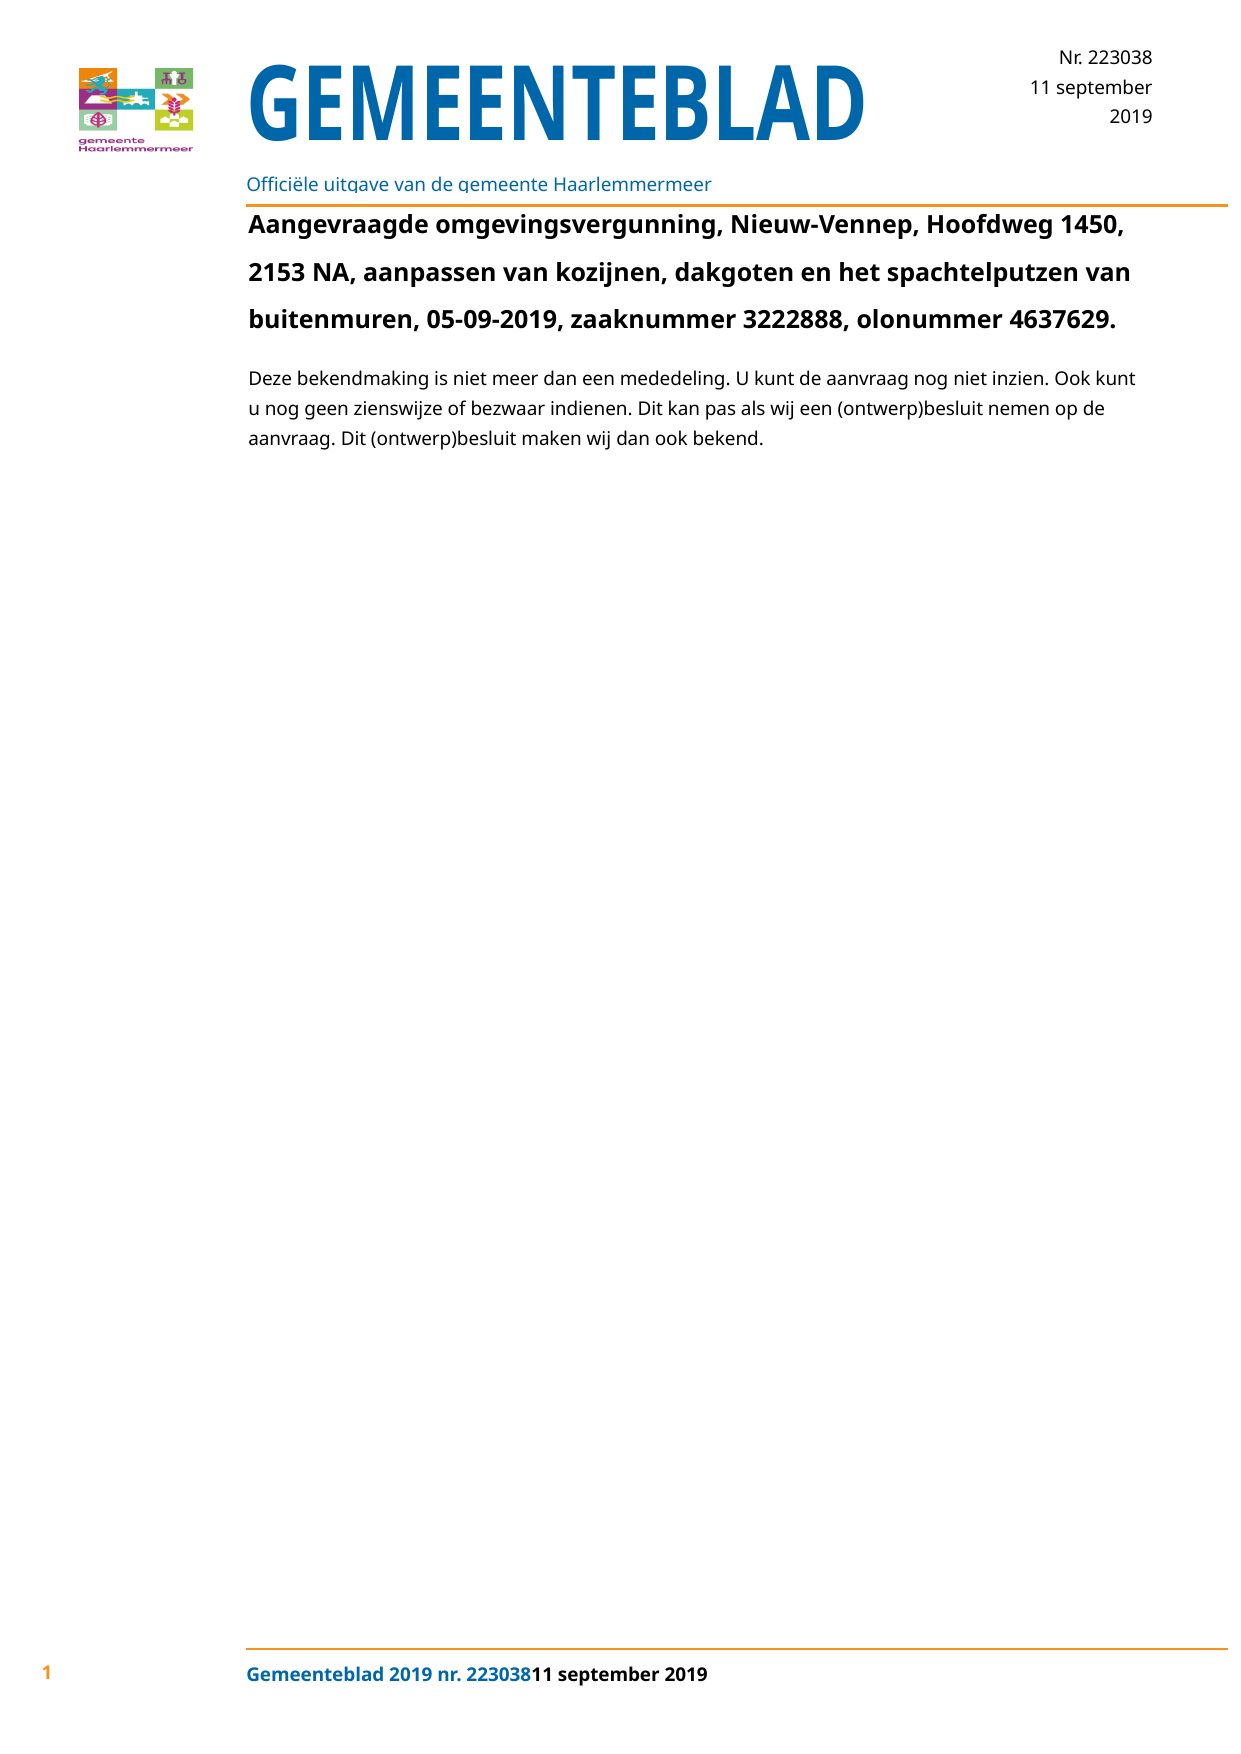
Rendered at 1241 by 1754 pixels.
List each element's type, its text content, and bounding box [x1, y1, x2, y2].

picture [41, 47, 231, 172]
text Deze bekendmaking is niet meer dan een mededeling. U kunt de aanvraag nog niet inzien. Ook kunt u nog geen zienswijze of bezwaar indienen. Dit kan pas als wij een (ontwerp)besluit nemen op de aanvraag. Dit (ontwerp)besluit maken wij dan ook bekend. [248, 366, 1152, 450]
text Aangevraagde omgevingsvergunning, Nieuw-Vennep, Hoofdweg 1450, 2153 NA, aanpassen van kozijnen, dakgoten en het spachtelputzen van buitenmuren, 05-09-2019, zaaknummer 3222888, olonummer 4637629. [248, 207, 1152, 336]
